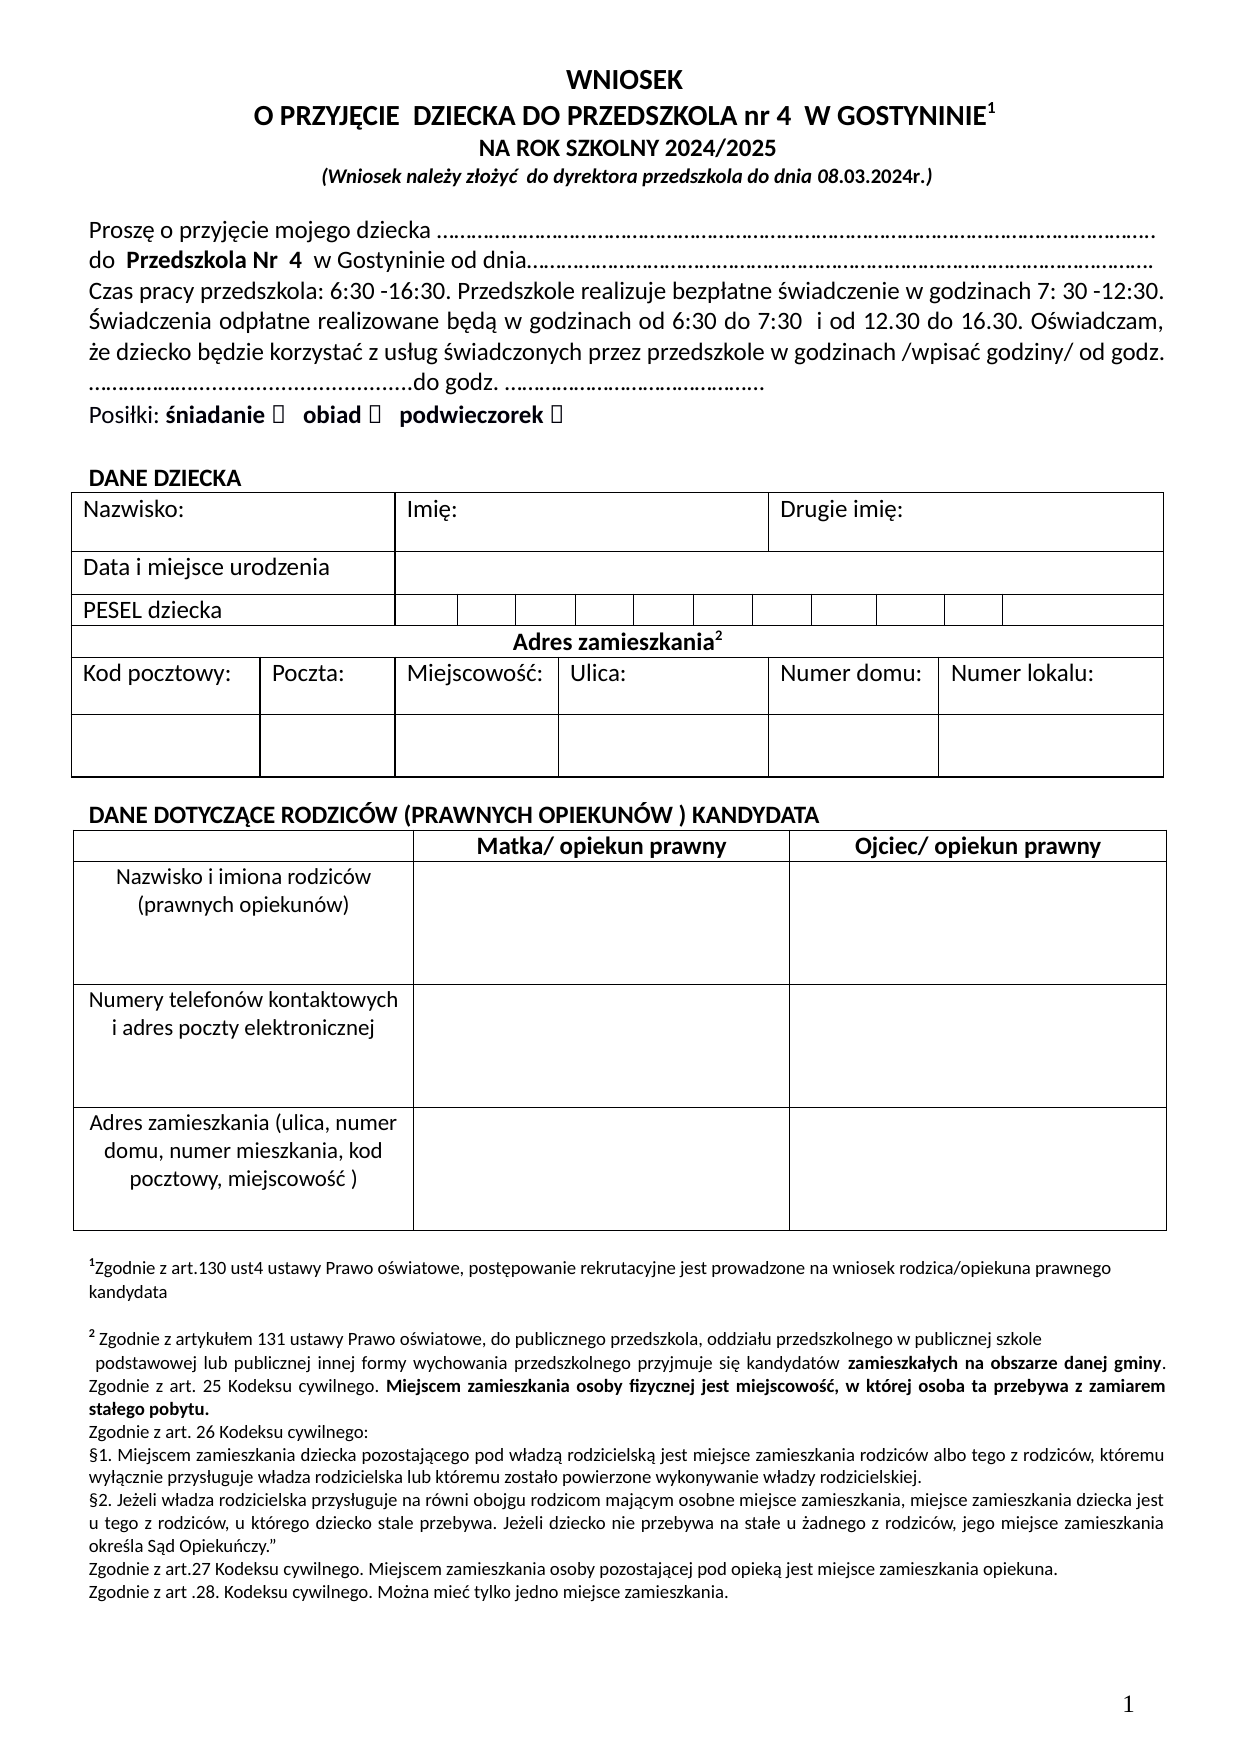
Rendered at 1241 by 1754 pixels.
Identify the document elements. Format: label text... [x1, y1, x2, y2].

table_cell [790, 1108, 1166, 1230]
table_cell [516, 595, 575, 625]
table_cell [694, 595, 752, 625]
table_cell [414, 985, 789, 1107]
text Czas pracy przedszkola: 6:30 -16:30. Przedszkole realizuje bezpłatne świadczenie w godzinach 7: 30 -12:30. Świadczenia odpłatne realizowane będą w godzinach od 6:30 do 7:30 i od 12.30 do 16.30. Oświadczam, że dziecko będzie korzystać z usług świadczonych przez przedszkole w godzinach /wpisać godziny/ od godz.………………...................................do godz. ……………………………………... [89, 275, 1167, 397]
table_cell [634, 595, 693, 625]
table_cell Miejscowość: [396, 658, 558, 714]
text WNIOSEK [89, 61, 1167, 97]
table_cell Adres zamieszkania2 [72, 626, 1163, 657]
text Zgodnie z art .28. Kodeksu cywilnego. Można mieć tylko jedno miejsce zamieszkania. [89, 1580, 1167, 1603]
text (Wniosek należy złożyć do dyrektora przedszkola do dnia 08.03.2024r.) [89, 163, 1167, 188]
text Zgodnie z art. 26 Kodeksu cywilnego: [89, 1420, 1167, 1443]
table_cell [945, 595, 1002, 625]
table_cell [1003, 595, 1163, 625]
text 1Zgodnie z art.130 ust4 ustawy Prawo oświatowe, postępowanie rekrutacyjne jest prowadzone na wniosek rodzica/opiekuna prawnego kandydata [89, 1254, 1167, 1303]
text Posiłki: śniadanie  obiad  podwieczorek  [89, 397, 1167, 431]
table_cell Nazwisko i imiona rodziców (prawnych opiekunów) [74, 862, 413, 984]
table_cell Numer lokalu: [939, 658, 1163, 714]
table_cell [261, 715, 394, 776]
table_cell [877, 595, 944, 625]
table_cell PESEL dziecka [72, 595, 394, 625]
text podstawowej lub publicznej innej formy wychowania przedszkolnego przyjmuje się kandydatów zamieszkałych na obszarze danej gminy. Zgodnie z art. 25 Kodeksu cywilnego. Miejscem zamieszkania osoby fizycznej jest miejscowość, w której osoba ta przebywa z zamiarem stałego pobytu. [89, 1351, 1167, 1420]
table_header Matka/ opiekun prawny [414, 831, 789, 861]
table_cell [769, 715, 938, 776]
text Proszę o przyjęcie mojego dziecka …………………………………………………………………………………………………………….. [89, 214, 1167, 244]
table_cell [396, 595, 457, 625]
table_cell [790, 862, 1166, 984]
table_cell Numer domu: [769, 658, 938, 714]
table_cell Data i miejsce urodzenia [72, 552, 394, 593]
table_cell [576, 595, 633, 625]
table_cell Ulica: [559, 658, 768, 714]
table_header [74, 831, 413, 861]
table_cell [939, 715, 1163, 776]
table_header Ojciec/ opiekun prawny [790, 831, 1166, 861]
table_cell [790, 985, 1166, 1107]
table_header Nazwisko: [72, 493, 394, 551]
text §1. Miejscem zamieszkania dziecka pozostającego pod władzą rodzicielską jest miejsce zamieszkania rodziców albo tego z rodziców, któremu wyłącznie przysługuje władza rodzicielska lub któremu zostało powierzone wykonywanie władzy rodzicielskiej. [89, 1443, 1167, 1488]
table_cell [72, 715, 259, 776]
text O PRZYJĘCIE DZIECKA DO PRZEDSZKOLA nr 4 W GOSTYNINIE1 [89, 97, 1167, 133]
table_cell Numery telefonów kontaktowych i adres poczty elektronicznej [74, 985, 413, 1107]
text Zgodnie z art.27 Kodeksu cywilnego. Miejscem zamieszkania osoby pozostającej pod opieką jest miejsce zamieszkania opiekuna. [89, 1557, 1167, 1580]
table_header Drugie imię: [769, 493, 1163, 551]
text NA ROK SZKOLNY 2024/2025 [89, 133, 1167, 163]
table_cell Poczta: [261, 658, 394, 714]
text 2 Zgodnie z artykułem 131 ustawy Prawo oświatowe, do publicznego przedszkola, oddziału przedszkolnego w publicznej szkole [89, 1326, 1167, 1351]
table_cell [414, 862, 789, 984]
table_cell Kod pocztowy: [72, 658, 259, 714]
text §2. Jeżeli władza rodzicielska przysługuje na równi obojgu rodzicom mającym osobne miejsce zamieszkania, miejsce zamieszkania dziecka jest u tego z rodziców, u którego dziecko stale przebywa. Jeżeli dziecko nie przebywa na stałe u żadnego z rodziców, jego miejsce zamieszkania określa Sąd Opiekuńczy.” [89, 1488, 1167, 1557]
text DANE DOTYCZĄCE RODZICÓW (PRAWNYCH OPIEKUNÓW ) KANDYDATA [89, 799, 1167, 829]
table_cell [414, 1108, 789, 1230]
text DANE DZIECKA [89, 462, 1167, 492]
table_cell Adres zamieszkania (ulica, numer domu, numer mieszkania, kod pocztowy, miejscowość ) [74, 1108, 413, 1230]
table_cell [458, 595, 515, 625]
table_cell [396, 552, 1163, 593]
table_cell [559, 715, 768, 776]
table_cell [396, 715, 558, 776]
table_cell [753, 595, 811, 625]
text do Przedszkola Nr 4 w Gostyninie od dnia………………………………………………………………………………………………. [89, 244, 1167, 275]
table_cell [812, 595, 876, 625]
table_header Imię: [396, 493, 768, 551]
